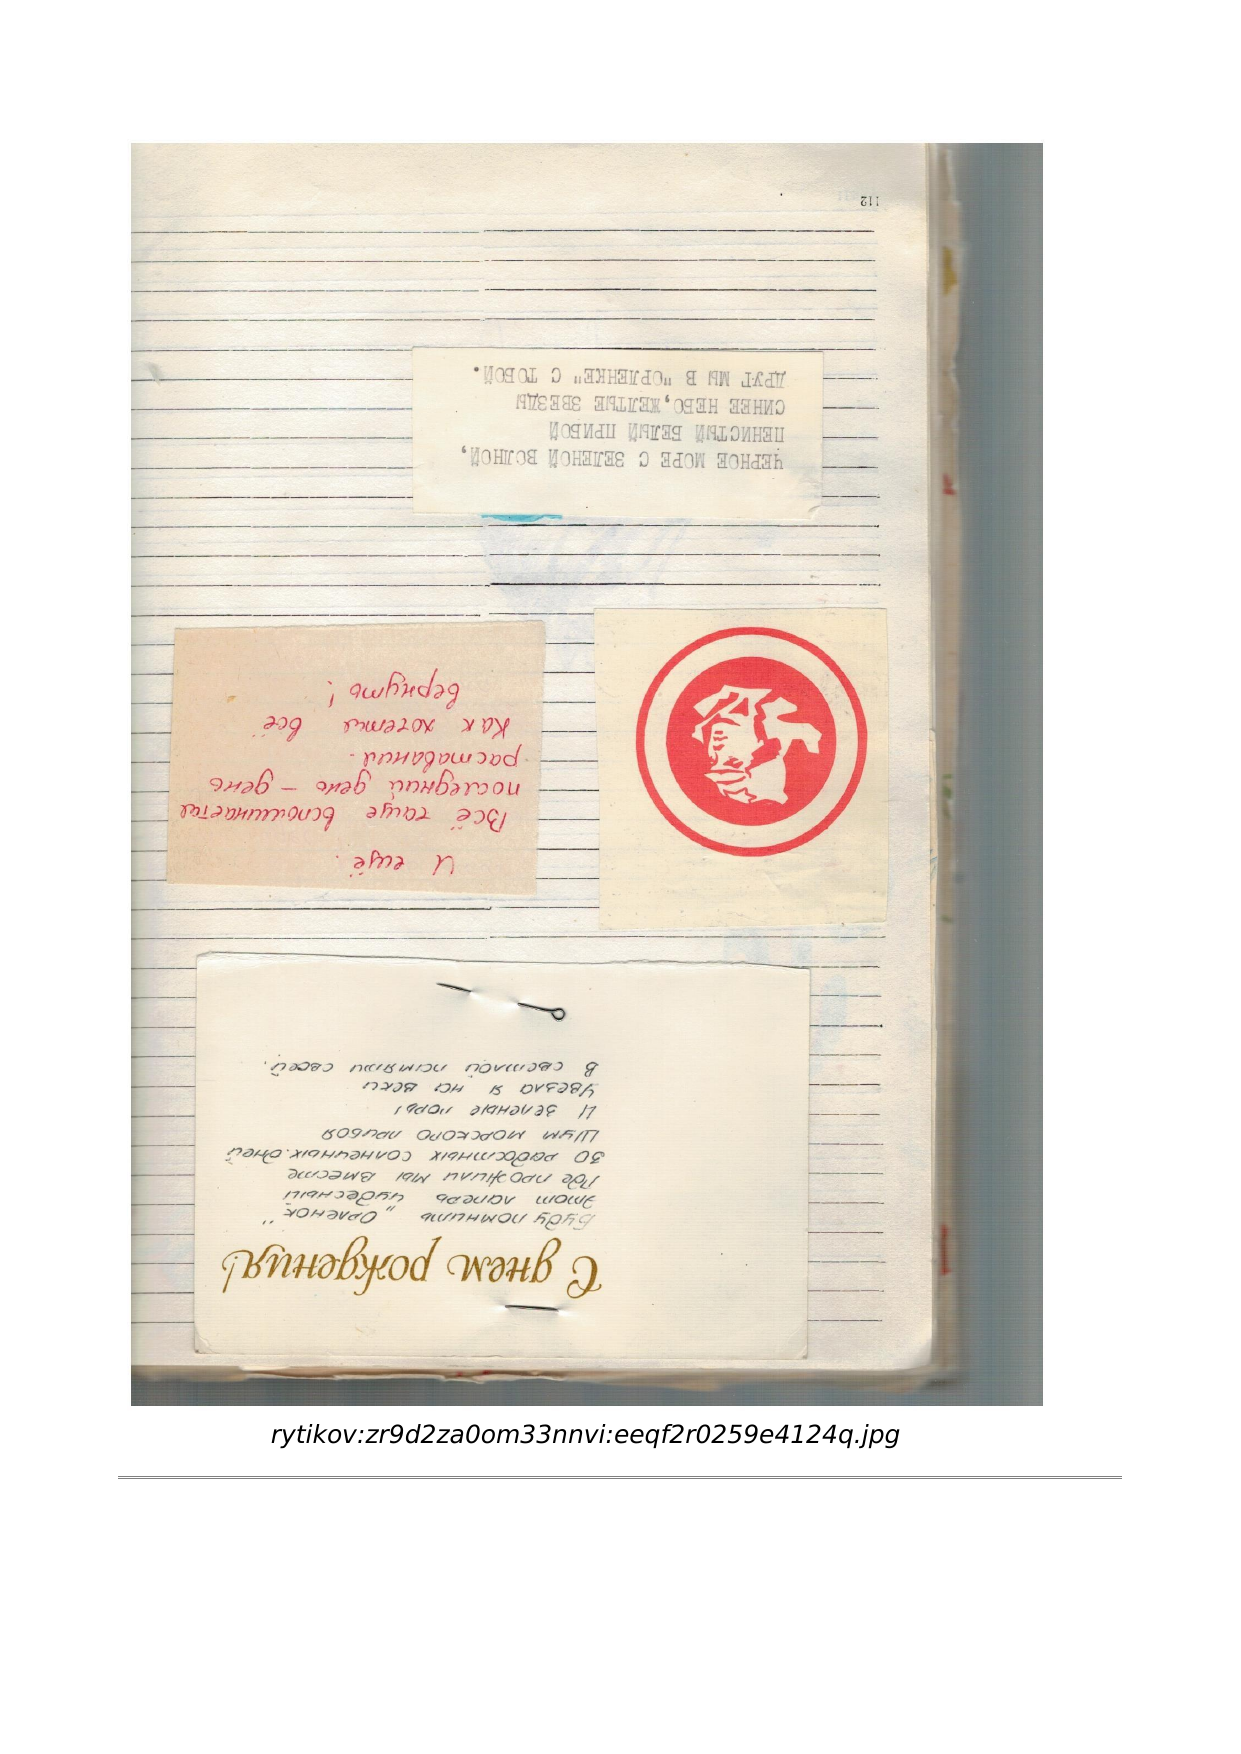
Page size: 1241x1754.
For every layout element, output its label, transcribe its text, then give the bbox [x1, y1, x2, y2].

picture [118, 130, 1056, 1420]
text rytikov:zr9d2za0om33nnvi:eeqf2r0259e4124q.jpg [118, 1420, 1056, 1449]
